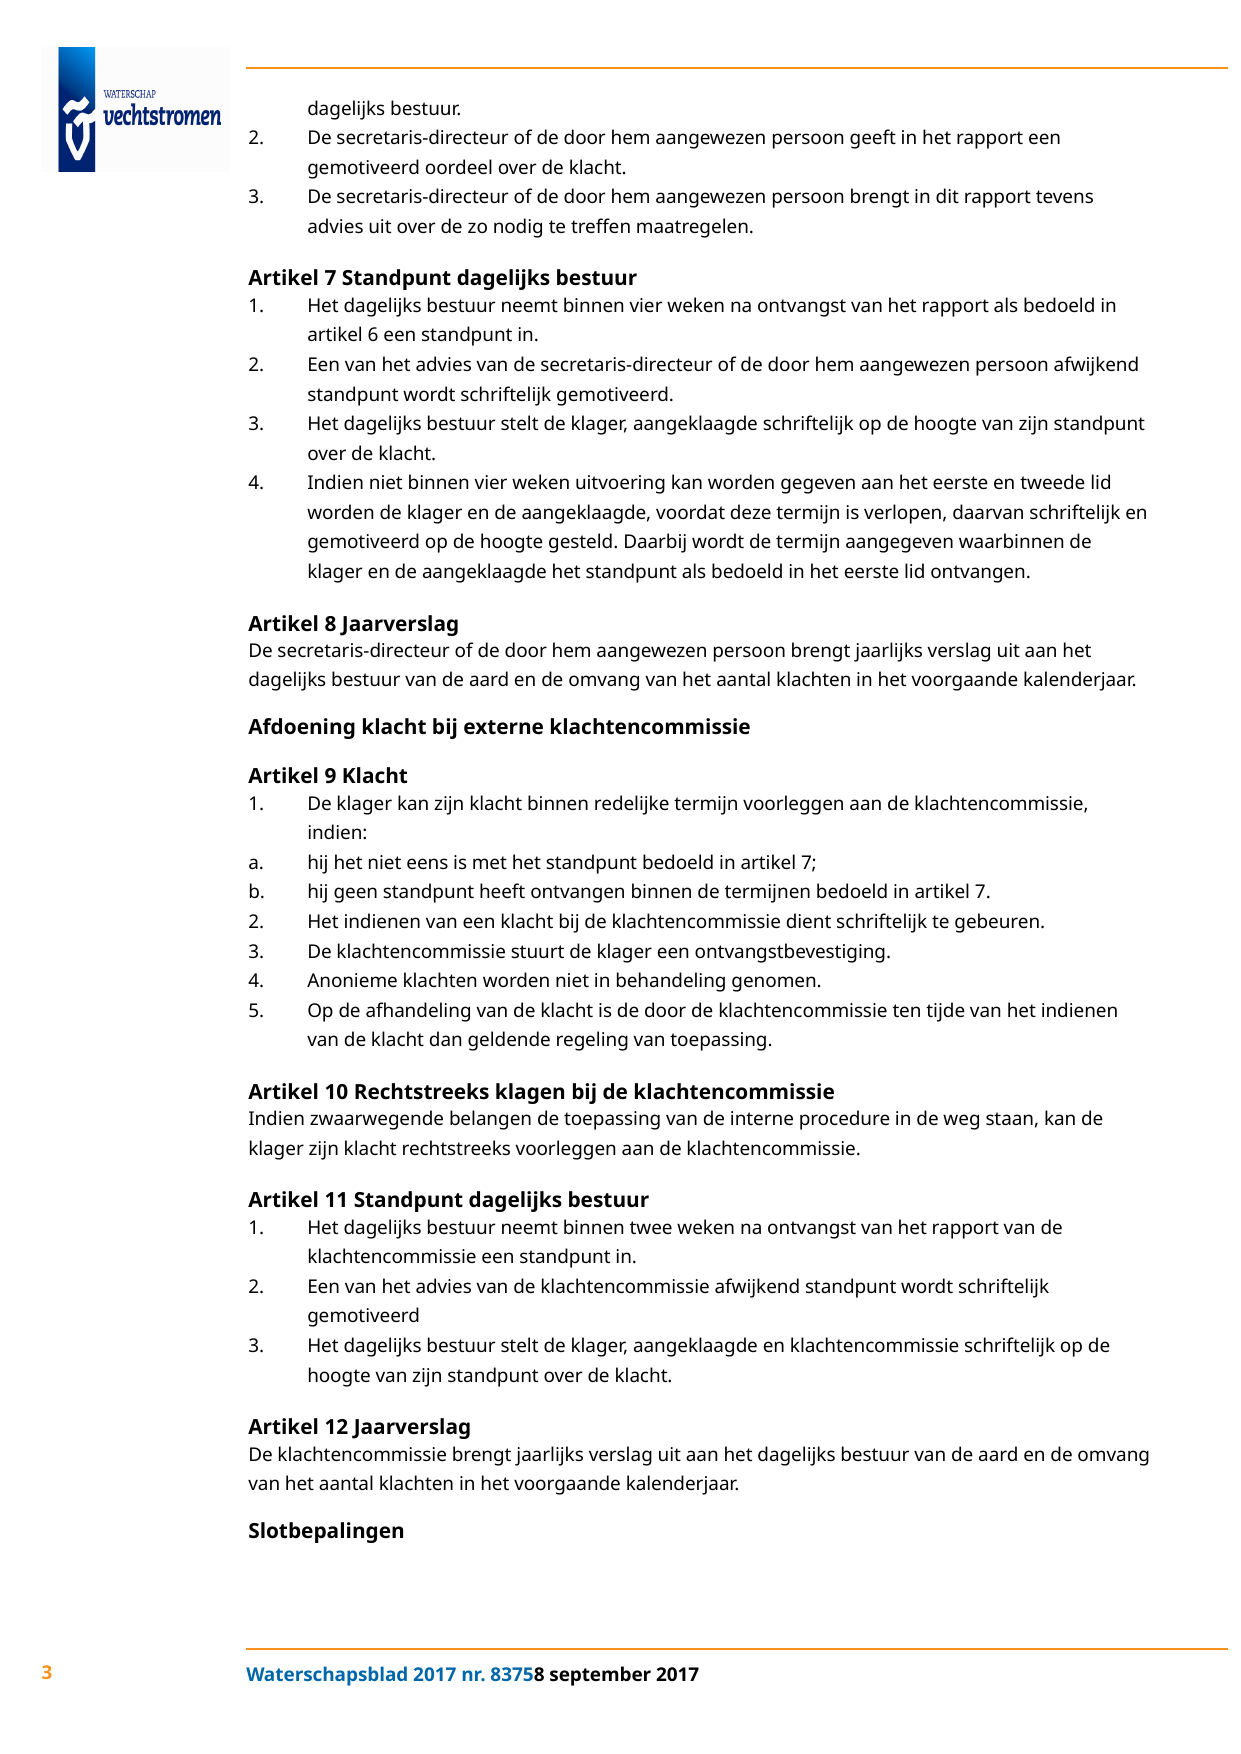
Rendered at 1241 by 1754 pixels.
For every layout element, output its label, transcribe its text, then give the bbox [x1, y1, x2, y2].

list hij geen standpunt heeft ontvangen binnen de termijnen bedoeld in artikel 7. [248, 879, 1152, 904]
list Het indienen van een klacht bij de klachtencommissie dient schriftelijk te gebeuren. [248, 908, 1152, 934]
list hij het niet eens is met het standpunt bedoeld in artikel 7; [248, 849, 1152, 875]
list Een van het advies van de klachtencommissie afwijkend standpunt wordt schriftelijk gemotiveerd [248, 1273, 1152, 1328]
list dagelijks bestuur. [248, 95, 1152, 121]
list Op de afhandeling van de klacht is de door de klachtencommissie ten tijde van het indienen van de klacht dan geldende regeling van toepassing. [248, 997, 1152, 1052]
text Slotbepalingen [248, 1516, 1152, 1544]
list De klager kan zijn klacht binnen redelijke termijn voorleggen aan de klachtencommissie, indien: [248, 790, 1152, 845]
text Artikel 9 Klacht [248, 762, 1152, 790]
list Het dagelijks bestuur stelt de klager, aangeklaagde schriftelijk op de hoogte van zijn standpunt over de klacht. [248, 410, 1152, 466]
list Anonieme klachten worden niet in behandeling genomen. [248, 967, 1152, 993]
list De secretaris-directeur of de door hem aangewezen persoon geeft in het rapport een gemotiveerd oordeel over de klacht. [248, 124, 1152, 180]
list Het dagelijks bestuur stelt de klager, aangeklaagde en klachtencommissie schriftelijk op de hoogte van zijn standpunt over de klacht. [248, 1332, 1152, 1388]
picture [41, 47, 231, 172]
list Het dagelijks bestuur neemt binnen twee weken na ontvangst van het rapport van de klachtencommissie een standpunt in. [248, 1214, 1152, 1269]
text Artikel 10 Rechtstreeks klagen bij de klachtencommissie [248, 1077, 1152, 1106]
list De klachtencommissie stuurt de klager een ontvangstbevestiging. [248, 938, 1152, 964]
list Het dagelijks bestuur neemt binnen vier weken na ontvangst van het rapport als bedoeld in artikel 6 een standpunt in. [248, 292, 1152, 347]
text Artikel 8 Jaarverslag [248, 609, 1152, 637]
list De secretaris-directeur of de door hem aangewezen persoon brengt in dit rapport tevens advies uit over de zo nodig te treffen maatregelen. [248, 183, 1152, 239]
list Een van het advies van de secretaris-directeur of de door hem aangewezen persoon afwijkend standpunt wordt schriftelijk gemotiveerd. [248, 351, 1152, 406]
text De klachtencommissie brengt jaarlijks verslag uit aan het dagelijks bestuur van de aard en de omvang van het aantal klachten in het voorgaande kalenderjaar. [248, 1441, 1152, 1496]
text De secretaris-directeur of de door hem aangewezen persoon brengt jaarlijks verslag uit aan het dagelijks bestuur van de aard en de omvang van het aantal klachten in het voorgaande kalenderjaar. [248, 637, 1152, 692]
text Artikel 11 Standpunt dagelijks bestuur [248, 1186, 1152, 1214]
text Artikel 7 Standpunt dagelijks bestuur [248, 263, 1152, 292]
list Indien niet binnen vier weken uitvoering kan worden gegeven aan het eerste en tweede lid worden de klager en de aangeklaagde, voordat deze termijn is verlopen, daarvan schriftelijk en gemotiveerd op de hoogte gesteld. Daarbij wordt de termijn aangegeven waarbinnen de klager en de aangeklaagde het standpunt als bedoeld in het eerste lid ontvangen. [248, 469, 1152, 584]
text Artikel 12 Jaarverslag [248, 1412, 1152, 1441]
text Indien zwaarwegende belangen de toepassing van de interne procedure in de weg staan, kan de klager zijn klacht rechtstreeks voorleggen aan de klachtencommissie. [248, 1106, 1152, 1161]
text Afdoening klacht bij externe klachtencommissie [248, 712, 1152, 741]
